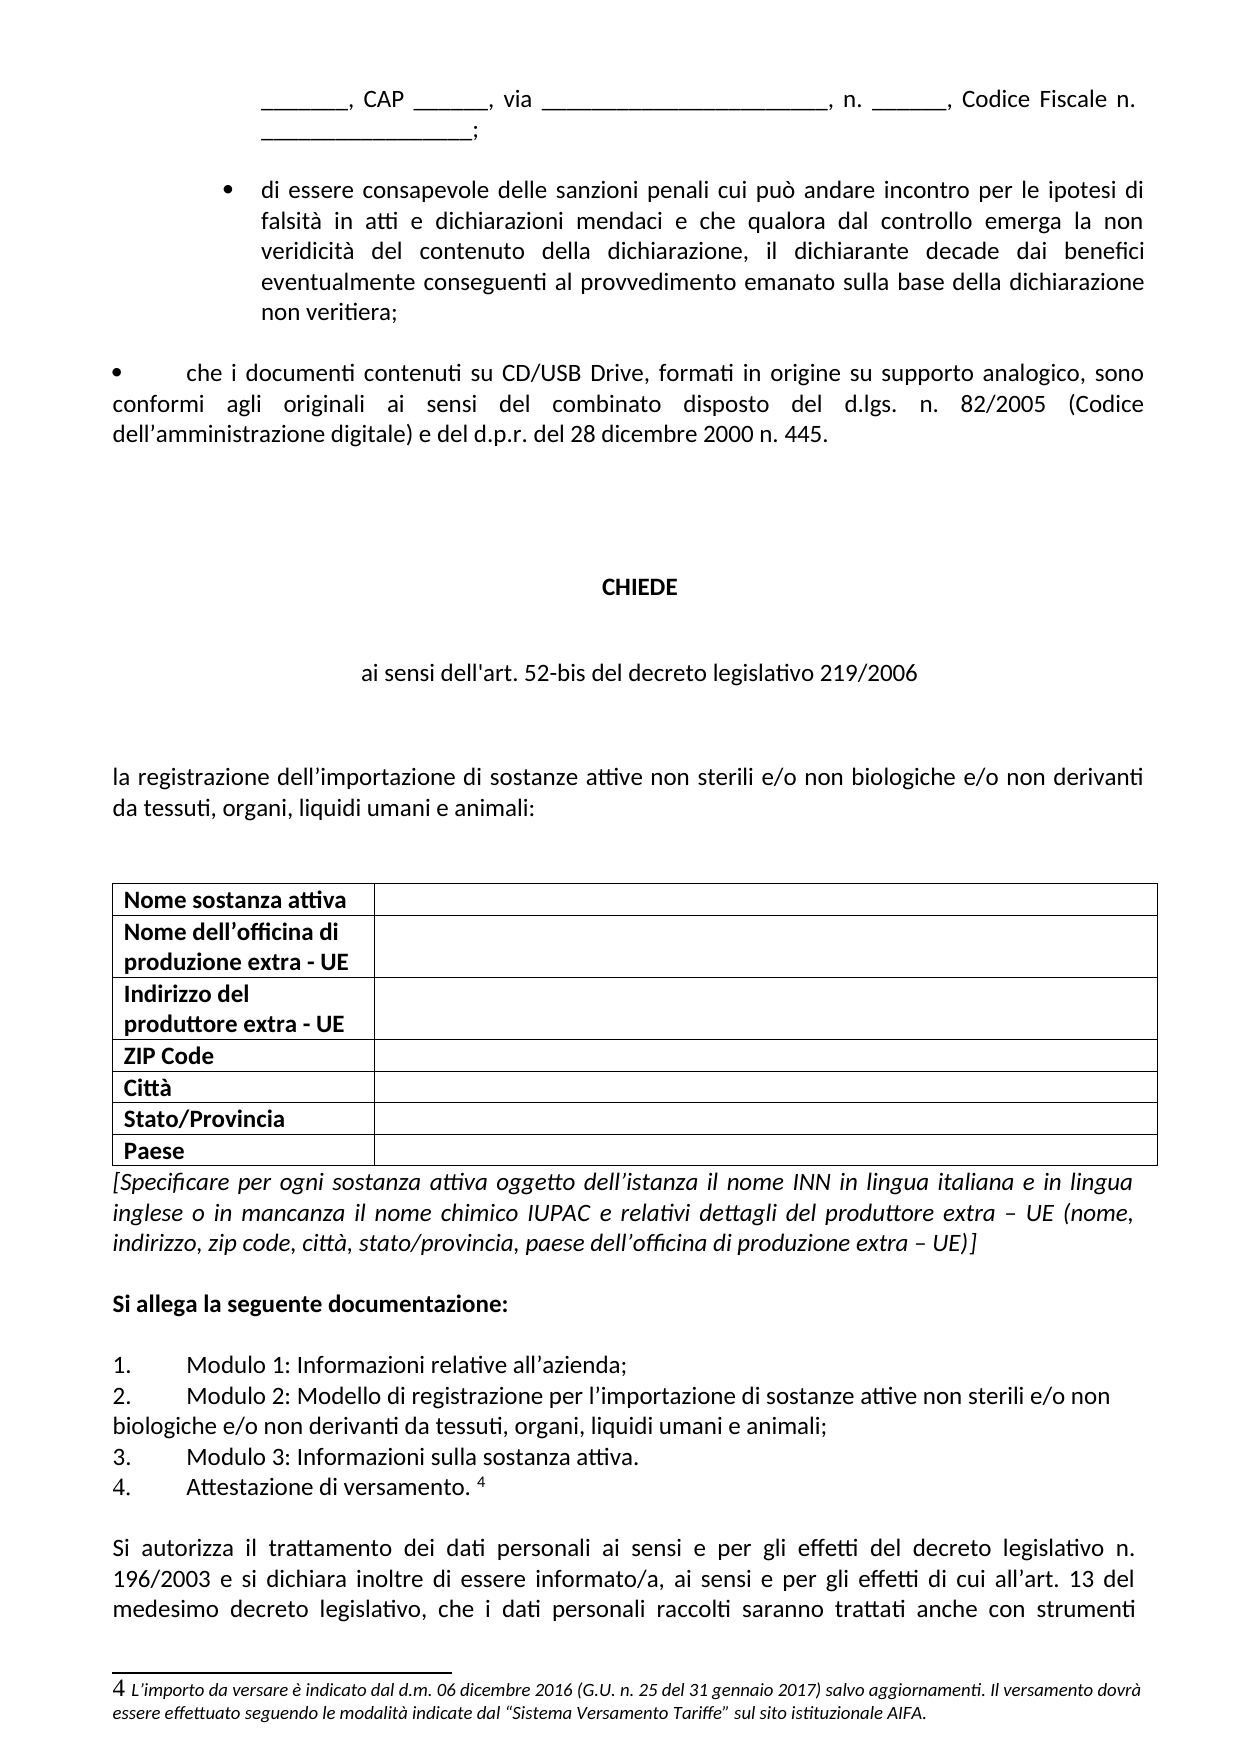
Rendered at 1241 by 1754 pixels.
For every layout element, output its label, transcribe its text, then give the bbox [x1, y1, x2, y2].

table_cell [375, 1072, 1157, 1102]
list che i documenti contenuti su CD/USB Drive, formati in origine su supporto analogico, sono conformi agli originali ai sensi del combinato disposto del d.lgs. n. 82/2005 (Codice dell’amministrazione digitale) e del d.p.r. del 28 dicembre 2000 n. 445. [112, 357, 1146, 449]
table_cell Città [113, 1072, 374, 1102]
text ai sensi dell'art. 52-bis del decreto legislativo 219/2006 [142, 657, 1137, 688]
list Attestazione di versamento. [112, 1472, 1146, 1502]
list Modulo 1: Informazioni relative all’azienda; [112, 1349, 1146, 1380]
table_cell [375, 916, 1157, 977]
table_cell ZIP Code [113, 1040, 374, 1071]
text la registrazione dell’importazione di sostanze attive non sterili e/o non biologiche e/o non derivanti da tessuti, organi, liquidi umani e animali: [112, 761, 1146, 822]
text Si autorizza il trattamento dei dati personali ai sensi e per gli effetti del decreto legislativo n. 196/2003 e si dichiara inoltre di essere informato/a, ai sensi e per gli effetti di cui all’art. 13 del medesimo decreto legislativo, che i dati personali raccolti saranno trattati anche con strumenti [112, 1533, 1137, 1624]
table_cell [375, 1135, 1157, 1165]
text [Specificare per ogni sostanza attiva oggetto dell’istanza il nome INN in lingua italiana e in lingua inglese o in mancanza il nome chimico IUPAC e relativi dettagli del produttore extra – UE (nome, indirizzo, zip code, città, stato/provincia, paese dell’officina di produzione extra – UE)] [112, 1166, 1137, 1258]
table_header [375, 884, 1157, 915]
table_cell Indirizzo del produttore extra - UE [113, 978, 374, 1039]
table_header Nome sostanza attiva [113, 884, 374, 915]
list di essere Legale Rappresentate/delegato della Società ___________________________ con sede legale sita in __________________, Pr. _______, CAP ______, via _______________________, n. ______, Codice Fiscale n. _________________; [223, 83, 1137, 144]
list di essere consapevole delle sanzioni penali cui può andare incontro per le ipotesi di falsità in atti e dichiarazioni mendaci e che qualora dal controllo emerga la non veridicità del contenuto della dichiarazione, il dichiarante decade dai benefici eventualmente conseguenti al provvedimento emanato sulla base della dichiarazione non veritiera; [223, 174, 1146, 327]
subtitle Si allega la seguente documentazione: [112, 1288, 1146, 1319]
list L’importo da versare è indicato dal d.m. 06 dicembre 2016 (G.U. n. 25 del 31 gennaio 2017) salvo aggiornamenti. Il versamento dovrà essere effettuato seguendo le modalità indicate dal “Sistema Versamento Tariffe” sul sito istituzionale AIFA. [112, 1673, 1146, 1724]
table_cell [375, 1040, 1157, 1071]
table_cell Nome dell’officina di produzione extra - UE [113, 916, 374, 977]
table_cell Paese [113, 1135, 374, 1165]
table_cell [375, 1103, 1157, 1134]
list Modulo 2: Modello di registrazione per l’importazione di sostanze attive non sterili e/o non biologiche e/o non derivanti da tessuti, organi, liquidi umani e animali; [112, 1380, 1146, 1441]
list Modulo 3: Informazioni sulla sostanza attiva. [112, 1441, 1146, 1472]
table_cell Stato/Provincia [113, 1103, 374, 1134]
text CHIEDE [142, 571, 1137, 602]
table_cell [375, 978, 1157, 1039]
